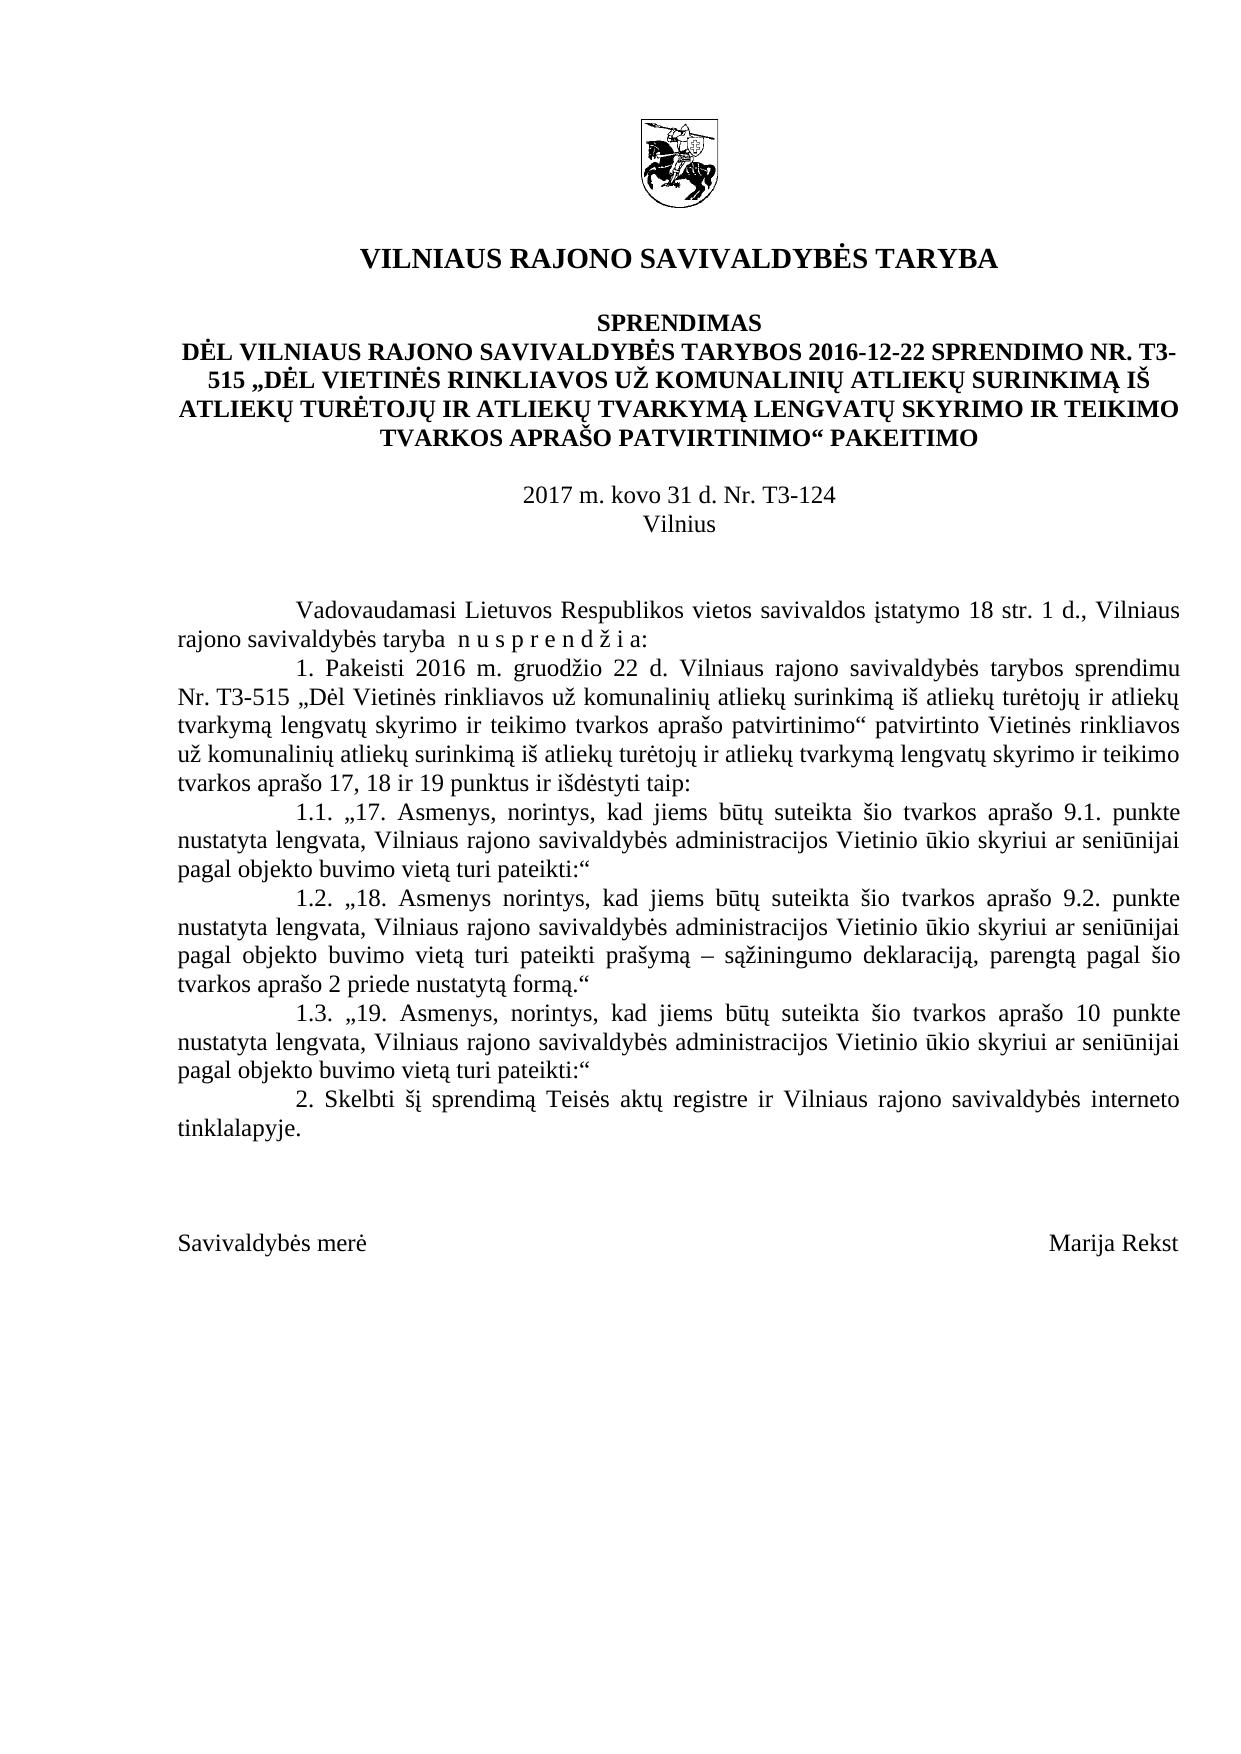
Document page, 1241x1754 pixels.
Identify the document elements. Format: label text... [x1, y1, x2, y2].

text VILNIAUS RAJONO SAVIVALDYBĖS TARYBA [177, 241, 1181, 274]
text 2017 m. kovo 31 d. Nr. T3-124 [177, 480, 1181, 509]
text 1.1. „17. Asmenys, norintys, kad jiems būtų suteikta šio tvarkos aprašo 9.1. punkte nustatyta lengvata, Vilniaus rajono savivaldybės administracijos Vietinio ūkio skyriui ar seniūnijai pagal objekto buvimo vietą turi pateikti:“ [177, 797, 1181, 883]
text Savivaldybės merė Marija Rekst [177, 1228, 1181, 1257]
text Vilnius [177, 509, 1181, 538]
text SPRENDIMAS [177, 308, 1181, 337]
text 2. Skelbti šį sprendimą Teisės aktų registre ir Vilniaus rajono savivaldybės interneto tinklalapyje. [177, 1084, 1181, 1142]
text 1.2. „18. Asmenys norintys, kad jiems būtų suteikta šio tvarkos aprašo 9.2. punkte nustatyta lengvata, Vilniaus rajono savivaldybės administracijos Vietinio ūkio skyriui ar seniūnijai pagal objekto buvimo vietą turi pateikti prašymą – sąžiningumo deklaraciją, parengtą pagal šio tvarkos aprašo 2 priede nustatytą formą.“ [177, 883, 1181, 998]
text 1. Pakeisti 2016 m. gruodžio 22 d. Vilniaus rajono savivaldybės tarybos sprendimu Nr. T3-515 „Dėl Vietinės rinkliavos už komunalinių atliekų surinkimą iš atliekų turėtojų ir atliekų tvarkymą lengvatų skyrimo ir teikimo tvarkos aprašo patvirtinimo“ patvirtinto Vietinės rinkliavos už komunalinių atliekų surinkimą iš atliekų turėtojų ir atliekų tvarkymą lengvatų skyrimo ir teikimo tvarkos aprašo 17, 18 ir 19 punktus ir išdėstyti taip: [177, 653, 1181, 797]
text Vadovaudamasi Lietuvos Respublikos vietos savivaldos įstatymo 18 str. 1 d., Vilniaus rajono savivaldybės taryba n u s p r e n d ž i a: [177, 595, 1181, 653]
text 1.3. „19. Asmenys, norintys, kad jiems būtų suteikta šio tvarkos aprašo 10 punkte nustatyta lengvata, Vilniaus rajono savivaldybės administracijos Vietinio ūkio skyriui ar seniūnijai pagal objekto buvimo vietą turi pateikti:“ [177, 998, 1181, 1084]
text dėl VILNIAUS RAJONO SAVIVALDYBĖS TARYBOS 2016-12-22 SPRENDIMO NR. t3-515 „DĖL VIETINĖS RINKLIAVOS UŽ KOMUNALINIŲ ATLIEKŲ SURINKIMĄ IŠ ATLIEKŲ TURĖTOJŲ IR ATLIEKŲ TVARKYMĄ LENGVATŲ SKYRIMO IR TEIKIMO TVARKOS APRAŠO PATVIRTINIMO“ PAKEITIMO [177, 337, 1181, 452]
